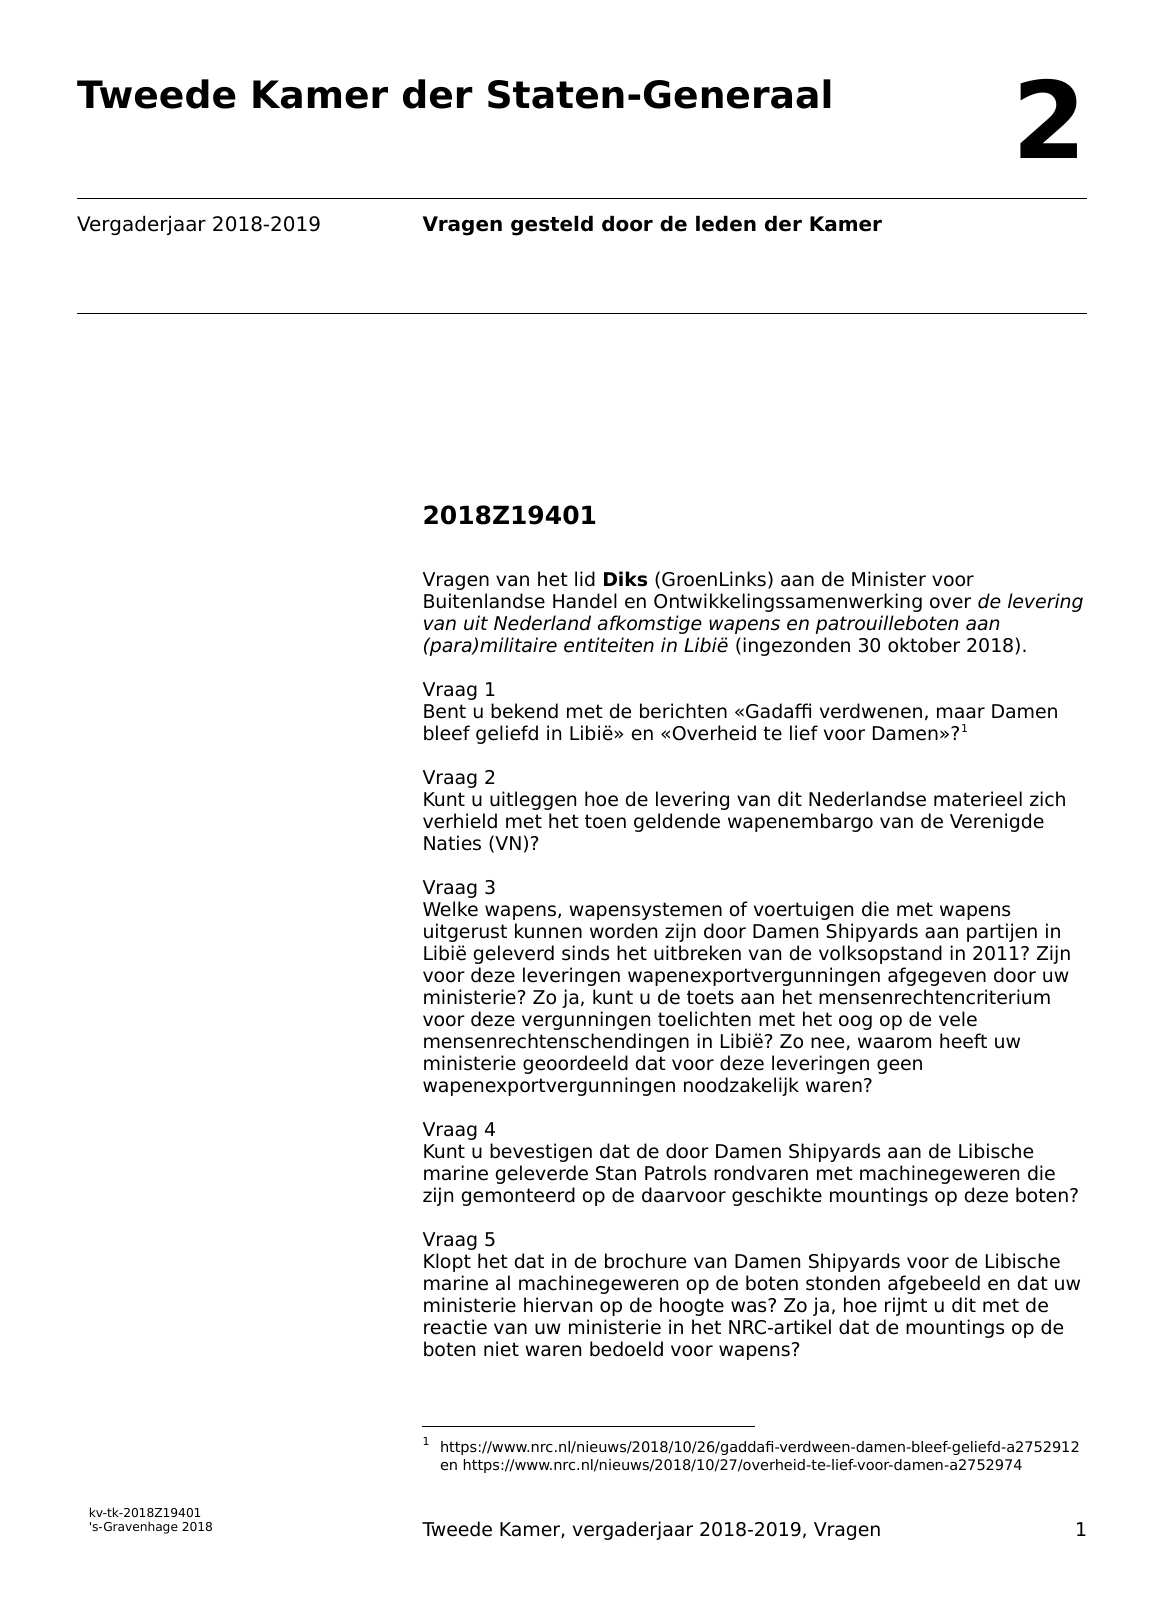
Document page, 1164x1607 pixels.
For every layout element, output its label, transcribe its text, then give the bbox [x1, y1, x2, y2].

text Kunt u uitleggen hoe de levering van dit Nederlandse materieel zich verhield met het toen geldende wapenembargo van de Verenigde Naties (VN)? [422, 789, 1087, 855]
text Kunt u bevestigen dat de door Damen Shipyards aan de Libische marine geleverde Stan Patrols rondvaren met machinegeweren die zijn gemonteerd op de daarvoor geschikte mountings op deze boten? [422, 1141, 1087, 1207]
table_cell Vragen gesteld door de leden der Kamer [422, 199, 1087, 313]
text Vraag 3 [422, 877, 1087, 899]
text Vragen van het lid Diks (GroenLinks) aan de Minister voor Buitenlandse Handel en Ontwikkelingssamenwerking over de levering van uit Nederland afkomstige wapens en patrouilleboten aan (para)militaire entiteiten in Libië (ingezonden 30 oktober 2018). [422, 569, 1087, 657]
text Vraag 5 [422, 1229, 1087, 1251]
text Klopt het dat in de brochure van Damen Shipyards voor de Libische marine al machinegeweren op de boten stonden afgebeeld en dat uw ministerie hiervan op de hoogte was? Zo ja, hoe rijmt u dit met de reactie van uw ministerie in het NRC-artikel dat de mountings op de boten niet waren bedoeld voor wapens? [422, 1251, 1087, 1361]
table_header 2 [886, 59, 1087, 198]
text kv-tk-2018Z19401 [88, 1506, 323, 1520]
table_cell Vergaderjaar 2018-2019 [77, 199, 422, 313]
table_header Tweede Kamer der Staten-Generaal [77, 59, 886, 198]
text 's-Gravenhage 2018 [88, 1520, 323, 1534]
text Bent u bekend met de berichten «Gadaffi verdwenen, maar Damen bleef geliefd in Libië» en «Overheid te lief voor Damen»? [422, 701, 1087, 745]
text Vraag 4 [422, 1119, 1087, 1141]
text 2018Z19401 [422, 501, 1087, 531]
text https://www.nrc.nl/nieuws/2018/10/26/gaddafi-verdween-damen-bleef-geliefd-a2752912 en https://www.nrc.nl/nieuws/2018/10/27/overheid-te-lief-voor-damen-a2752974 [422, 1435, 1087, 1474]
text Vraag 1 [422, 679, 1087, 701]
text Vraag 2 [422, 767, 1087, 789]
text Welke wapens, wapensystemen of voertuigen die met wapens uitgerust kunnen worden zijn door Damen Shipyards aan partijen in Libië geleverd sinds het uitbreken van de volksopstand in 2011? Zijn voor deze leveringen wapenexportvergunningen afgegeven door uw ministerie? Zo ja, kunt u de toets aan het mensenrechtencriterium voor deze vergunningen toelichten met het oog op de vele mensenrechtenschendingen in Libië? Zo nee, waarom heeft uw ministerie geoordeeld dat voor deze leveringen geen wapenexportvergunningen noodzakelijk waren? [422, 899, 1087, 1097]
